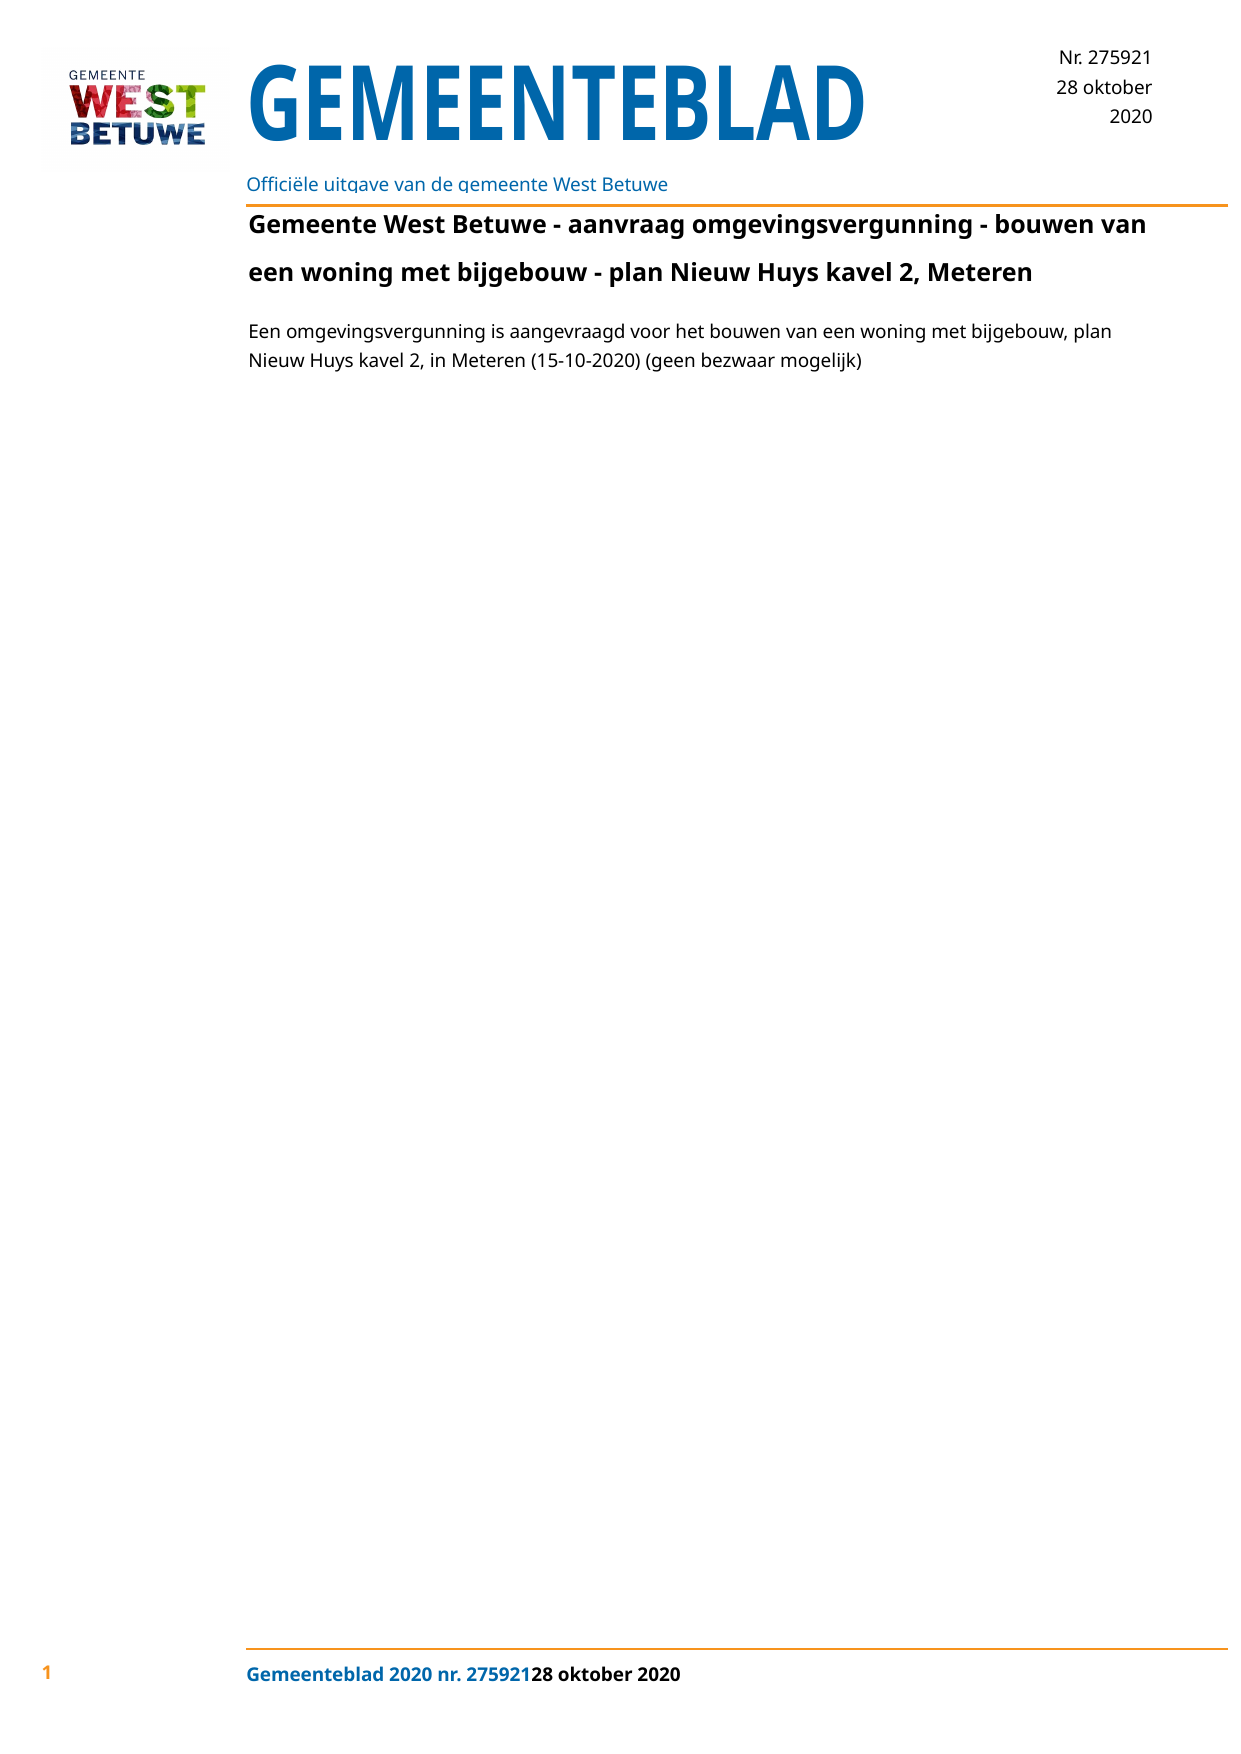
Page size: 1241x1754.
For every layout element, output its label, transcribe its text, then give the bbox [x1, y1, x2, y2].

picture [41, 47, 231, 172]
text Een omgevingsvergunning is aangevraagd voor het bouwen van een woning met bijgebouw, plan Nieuw Huys kavel 2, in Meteren (15-10-2020) (geen bezwaar mogelijk) [248, 318, 1152, 373]
text Gemeente West Betuwe - aanvraag omgevingsvergunning - bouwen van een woning met bijgebouw - plan Nieuw Huys kavel 2, Meteren [248, 207, 1152, 288]
